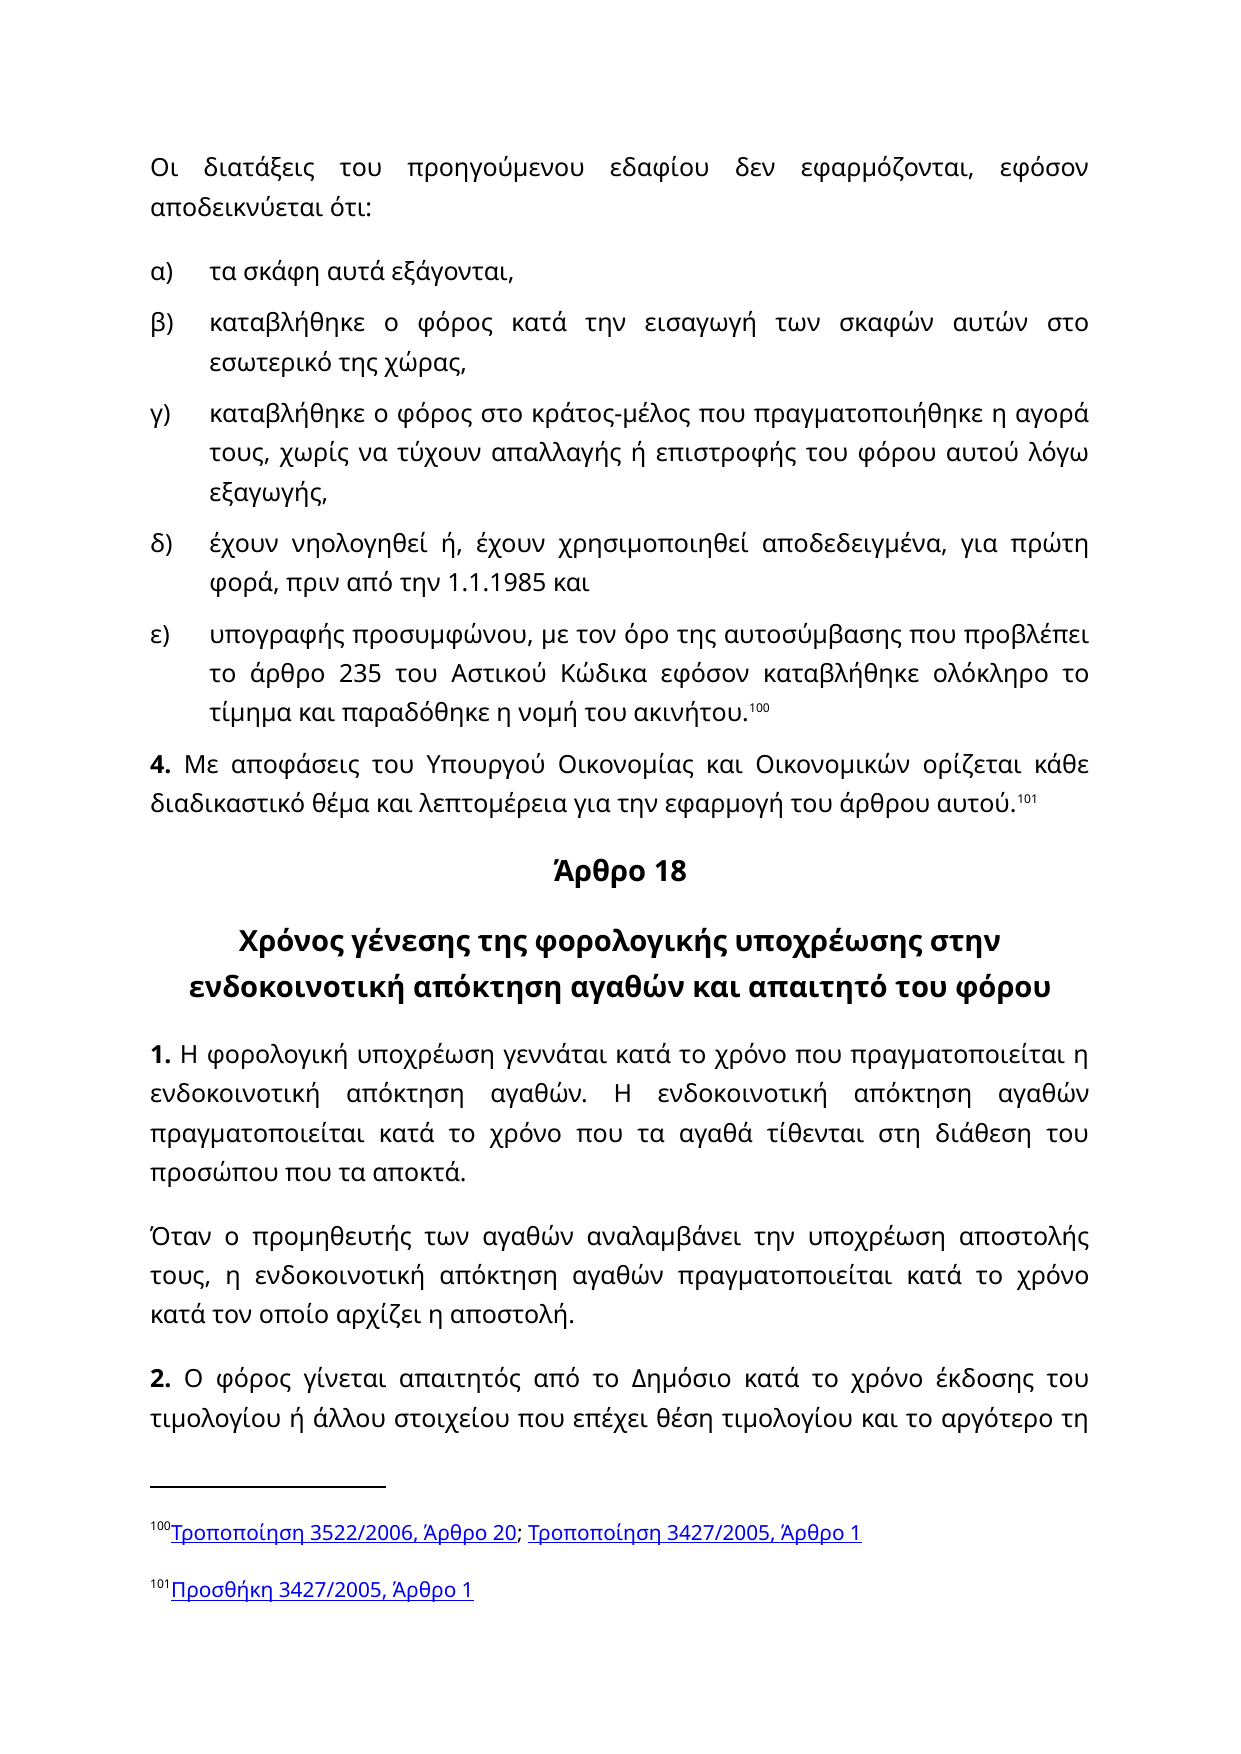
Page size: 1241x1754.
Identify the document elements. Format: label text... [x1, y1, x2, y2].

text Τροποποίηση 3522/2006, Άρθρο 20; Τροποποίηση 3427/2005, Άρθρο 1 [150, 1518, 1090, 1546]
list ε) υπογραφής προσυμφώνου, με τον όρο της αυτοσύμβασης που προβλέπει το άρθρο 235 του Αστικού Κώδικα εφόσον καταβλήθηκε ολόκληρο το τίμημα και παραδόθηκε η νομή του ακινήτου. [150, 617, 1090, 729]
text Όταν ο προμηθευτής των αγαθών αναλαμβάνει την υποχρέωση αποστολής τους, η ενδοκοινοτική απόκτηση αγαθών πραγματοποιείται κατά το χρόνο κατά τον οποίο αρχίζει η αποστολή. [150, 1218, 1090, 1331]
text 2. Ο φόρος γίνεται απαιτητός από το Δημόσιο κατά το χρόνο έκδοσης του τιμολογίου ή άλλου στοιχείου που επέχει θέση τιμολογίου και το αργότερο τη [150, 1361, 1090, 1434]
list δ) έχουν νηολογηθεί ή, έχουν χρησιμοποιηθεί αποδεδειγμένα, για πρώτη φορά, πριν από την 1.1.1985 και [150, 526, 1090, 599]
text 1. Η φορολογική υποχρέωση γεννάται κατά το χρόνο που πραγματοποιείται η ενδοκοινοτική απόκτηση αγαθών. Η ενδοκοινοτική απόκτηση αγαθών πραγματοποιείται κατά το χρόνο που τα αγαθά τίθενται στη διάθεση του προσώπου που τα αποκτά. [150, 1037, 1090, 1188]
text Προσθήκη 3427/2005, Άρθρο 1 [150, 1576, 1090, 1604]
list β) καταβλήθηκε ο φόρος κατά την εισαγωγή των σκαφών αυτών στο εσωτερικό της χώρας, [150, 305, 1090, 378]
list γ) καταβλήθηκε ο φόρος στο κράτος-μέλος που πραγματοποιήθηκε η αγορά τους, χωρίς να τύχουν απαλλαγής ή επιστροφής του φόρου αυτού λόγω εξαγωγής, [150, 396, 1090, 508]
text 4. Με αποφάσεις του Υπουργού Οικονομίας και Οικονομικών ορίζεται κάθε διαδικαστικό θέμα και λεπτομέρεια για την εφαρμογή του άρθρου αυτού. [150, 747, 1090, 820]
subtitle Χρόνος γένεσης της φορολογικής υποχρέωσης στην ενδοκοινοτική απόκτηση αγαθών και απαιτητό του φόρου [150, 921, 1090, 1006]
subtitle Άρθρο 18 [150, 850, 1090, 890]
text Οι διατάξεις του προηγούμενου εδαφίου δεν εφαρμόζονται, εφόσον αποδεικνύεται ότι: [150, 150, 1090, 223]
list α) τα σκάφη αυτά εξάγονται, [150, 253, 1090, 287]
